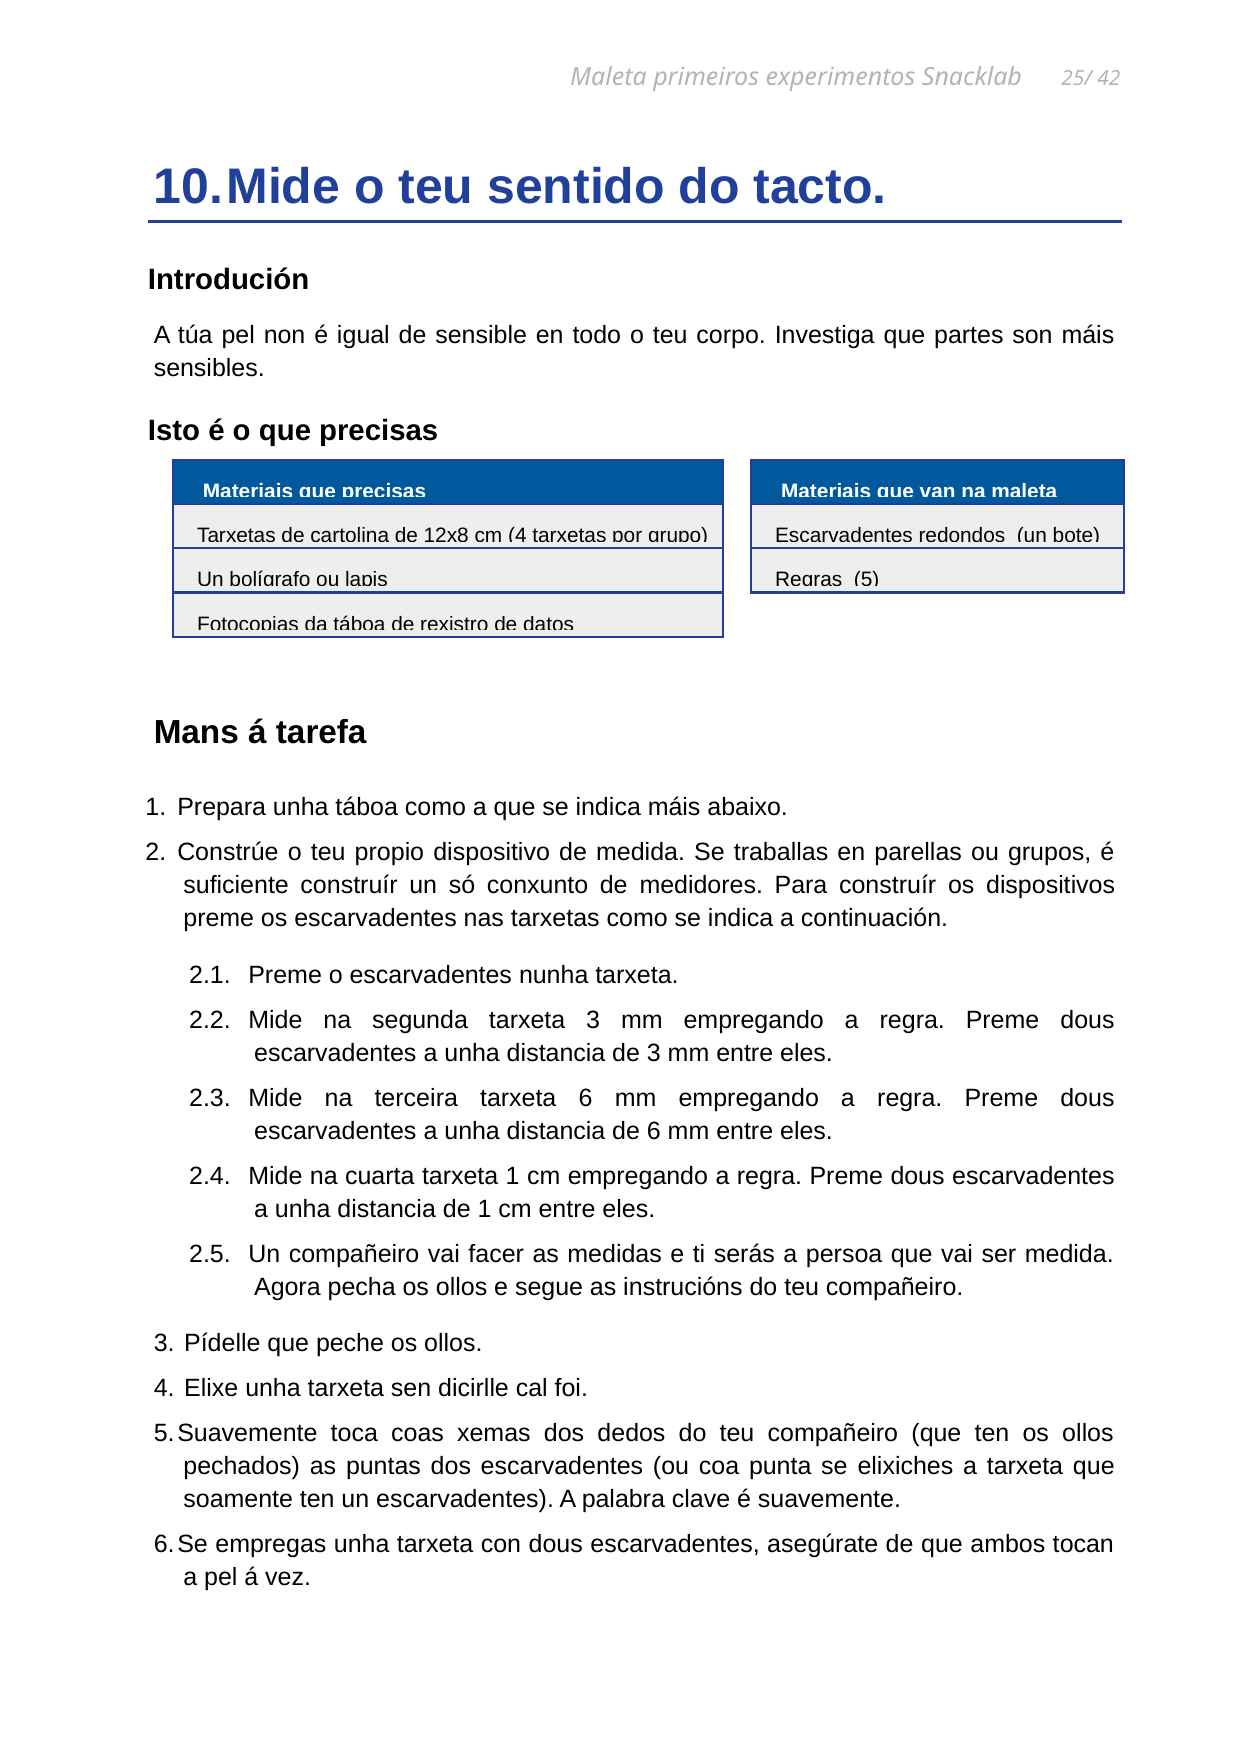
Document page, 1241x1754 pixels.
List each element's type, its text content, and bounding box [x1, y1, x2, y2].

list Mide na segunda tarxeta 3 mm empregando a regra. Preme dous escarvadentes a unha distancia de 3 mm entre eles. [183, 999, 1122, 1067]
table_header Materiais que precisas [174, 461, 722, 503]
table_cell Un bolígrafo ou lapis [174, 549, 722, 591]
list Preme o escarvadentes nunha tarxeta. [183, 954, 1122, 989]
subtitle Mans á tarefa [148, 706, 1122, 757]
table_cell [724, 503, 750, 547]
table_cell [751, 594, 1124, 636]
table_cell Regras (5) [752, 549, 1123, 591]
subtitle Introdución [148, 262, 1122, 296]
table_cell [724, 591, 751, 636]
text A túa pel non é igual de sensible en todo o teu corpo. Investiga que partes son máis sensibles. [148, 314, 1122, 388]
list Pídelle que peche os ollos. [148, 1322, 1122, 1357]
subtitle Mide o teu sentido do tacto. [148, 151, 1122, 220]
list Prepara unha táboa como a que se indica máis abaixo. [139, 786, 1122, 821]
list Mide na cuarta tarxeta 1 cm empregando a regra. Preme dous escarvadentes a unha distancia de 1 cm entre eles. [183, 1155, 1122, 1222]
table_header [724, 459, 750, 503]
list Mide na terceira tarxeta 6 mm empregando a regra. Preme dous escarvadentes a unha distancia de 6 mm entre eles. [183, 1077, 1122, 1144]
table_cell Tarxetas de cartolina de 12x8 cm (4 tarxetas por grupo) [174, 505, 722, 547]
list Un compañeiro vai facer as medidas e ti serás a persoa que vai ser medida. Agora pecha os ollos e segue as instrucións do teu compañeiro. [183, 1233, 1122, 1306]
table_cell Escarvadentes redondos (un bote) [752, 505, 1123, 547]
subtitle Isto é o que precisas [148, 412, 1122, 446]
list Suavemente toca coas xemas dos dedos do teu compañeiro (que ten os ollos pechados) as puntas dos escarvadentes (ou coa punta se elixiches a tarxeta que soamente ten un escarvadentes). A palabra clave é suavemente. [148, 1412, 1122, 1513]
table_cell Fotocopias da táboa de rexistro de datos [174, 594, 722, 636]
list Constrúe o teu propio dispositivo de medida. Se traballas en parellas ou grupos, é suficiente construír un só conxunto de medidores. Para construír os dispositivos preme os escarvadentes nas tarxetas como se indica a continuación. [139, 831, 1122, 938]
table_header Materiais que van na maleta [752, 461, 1123, 503]
list Elixe unha tarxeta sen dicirlle cal foi. [148, 1367, 1122, 1402]
list Se empregas unha tarxeta con dous escarvadentes, asegúrate de que ambos tocan a pel á vez. [148, 1523, 1122, 1597]
table_cell [724, 547, 750, 591]
